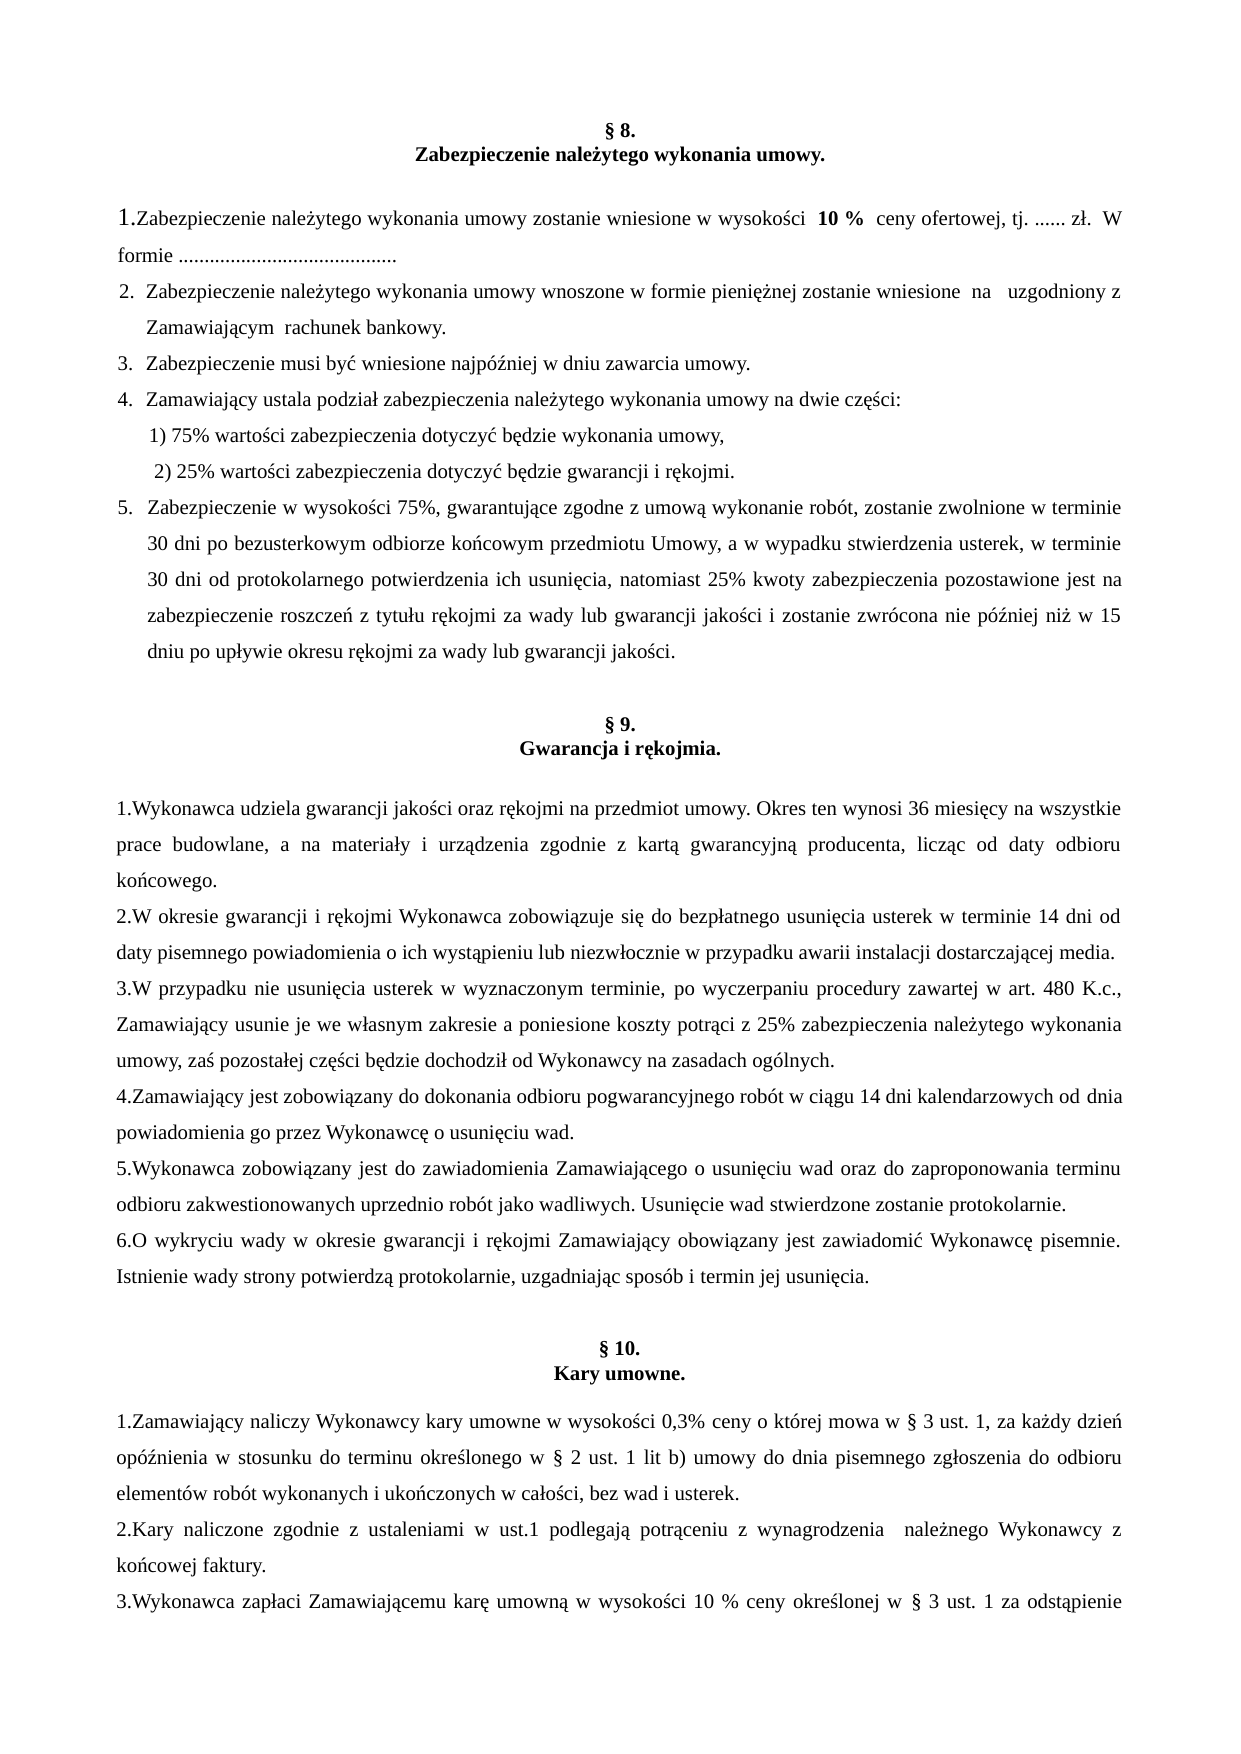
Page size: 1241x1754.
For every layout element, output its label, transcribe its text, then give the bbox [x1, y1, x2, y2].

text Zabezpieczenie należytego wykonania umowy. [117, 142, 1122, 166]
text § 9. [117, 712, 1122, 736]
list W przypadku nie usunięcia usterek w wyznaczonym terminie, po wyczerpaniu procedury zawartej w art. 480 K.c., Zamawiający usunie je we własnym zakresie a poniesione koszty potrąci z 25% zabezpieczenia należytego wykonania umowy, zaś pozostałej części będzie dochodził od Wykonawcy na zasadach ogólnych. [116, 976, 1122, 1072]
text 4. Zamawiający ustala podział zabezpieczenia należytego wykonania umowy na dwie części: [117, 387, 1122, 411]
list W okresie gwarancji i rękojmi Wykonawca zobowiązuje się do bezpłatnego usunięcia usterek w terminie 14 dni od daty pisemnego powiadomienia o ich wystąpieniu lub niezwłocznie w przypadku awarii instalacji dostarczającej media. [116, 904, 1122, 964]
text § 8. [117, 118, 1122, 142]
list O wykryciu wady w okresie gwarancji i rękojmi Zamawiający obowiązany jest zawiadomić Wykonawcę pisemnie. Istnienie wady strony potwierdzą protokolarnie, uzgadniając sposób i termin jej usunięcia. [116, 1228, 1122, 1288]
text Kary umowne. [116, 1360, 1122, 1384]
text 5. Zabezpieczenie w wysokości 75%, gwarantujące zgodne z umową wykonanie robót, zostanie zwolnione w terminie 30 dni po bezusterkowym odbiorze końcowym przedmiotu Umowy, a w wypadku stwierdzenia usterek, w terminie 30 dni od protokolarnego potwierdzenia ich usunięcia, natomiast 25% kwoty zabezpieczenia pozostawione jest na zabezpieczenie roszczeń z tytułu rękojmi za wady lub gwarancji jakości i zostanie zwrócona nie później niż w 15 dniu po upływie okresu rękojmi za wady lub gwarancji jakości. [117, 495, 1122, 663]
list Kary naliczone zgodnie z ustaleniami w ust.1 podlegają potrąceniu z wynagrodzenia należnego Wykonawcy z końcowej faktury. [116, 1517, 1122, 1577]
text 3. Zabezpieczenie musi być wniesione najpóźniej w dniu zawarcia umowy. [117, 351, 1122, 375]
list Wykonawca udziela gwarancji jakości oraz rękojmi na przedmiot umowy. Okres ten wynosi 36 miesięcy na wszystkie prace budowlane, a na materiały i urządzenia zgodnie z kartą gwarancyjną producenta, licząc od daty odbioru końcowego. [116, 796, 1122, 892]
list Wykonawca zapłaci Zamawiającemu karę umowną w wysokości 10 % ceny określonej w § 3 ust. 1 za odstąpienie [116, 1589, 1122, 1613]
text 1) 75% wartości zabezpieczenia dotyczyć będzie wykonania umowy, [117, 423, 1122, 447]
text § 10. [116, 1336, 1122, 1360]
list Zabezpieczenie należytego wykonania umowy zostanie wniesione w wysokości 10 % ceny ofertowej, tj. ...... zł. W formie .......................................... [117, 202, 1122, 267]
list Zamawiający naliczy Wykonawcy kary umowne w wysokości 0,3% ceny o której mowa w § 3 ust. 1, za każdy dzień opóźnienia w stosunku do terminu określonego w § 2 ust. 1 lit b) umowy do dnia pisemnego zgłoszenia do odbioru elementów robót wykonanych i ukończonych w całości, bez wad i usterek. [116, 1408, 1122, 1505]
text 2) 25% wartości zabezpieczenia dotyczyć będzie gwarancji i rękojmi. [117, 459, 1122, 483]
list Zamawiający jest zobowiązany do dokonania odbioru pogwarancyjnego robót w ciągu 14 dni kalendarzowych od dnia powiadomienia go przez Wykonawcę o usunięciu wad. [116, 1084, 1122, 1144]
list Wykonawca zobowiązany jest do zawiadomienia Zamawiającego o usunięciu wad oraz do zaproponowania terminu odbioru zakwestionowanych uprzednio robót jako wadliwych. Usunięcie wad stwierdzone zostanie protokolarnie. [116, 1156, 1122, 1216]
text 2. Zabezpieczenie należytego wykonania umowy wnoszone w formie pieniężnej zostanie wniesione na uzgodniony z Zamawiającym rachunek bankowy. [119, 279, 1122, 339]
text Gwarancja i rękojmia. [117, 736, 1122, 760]
